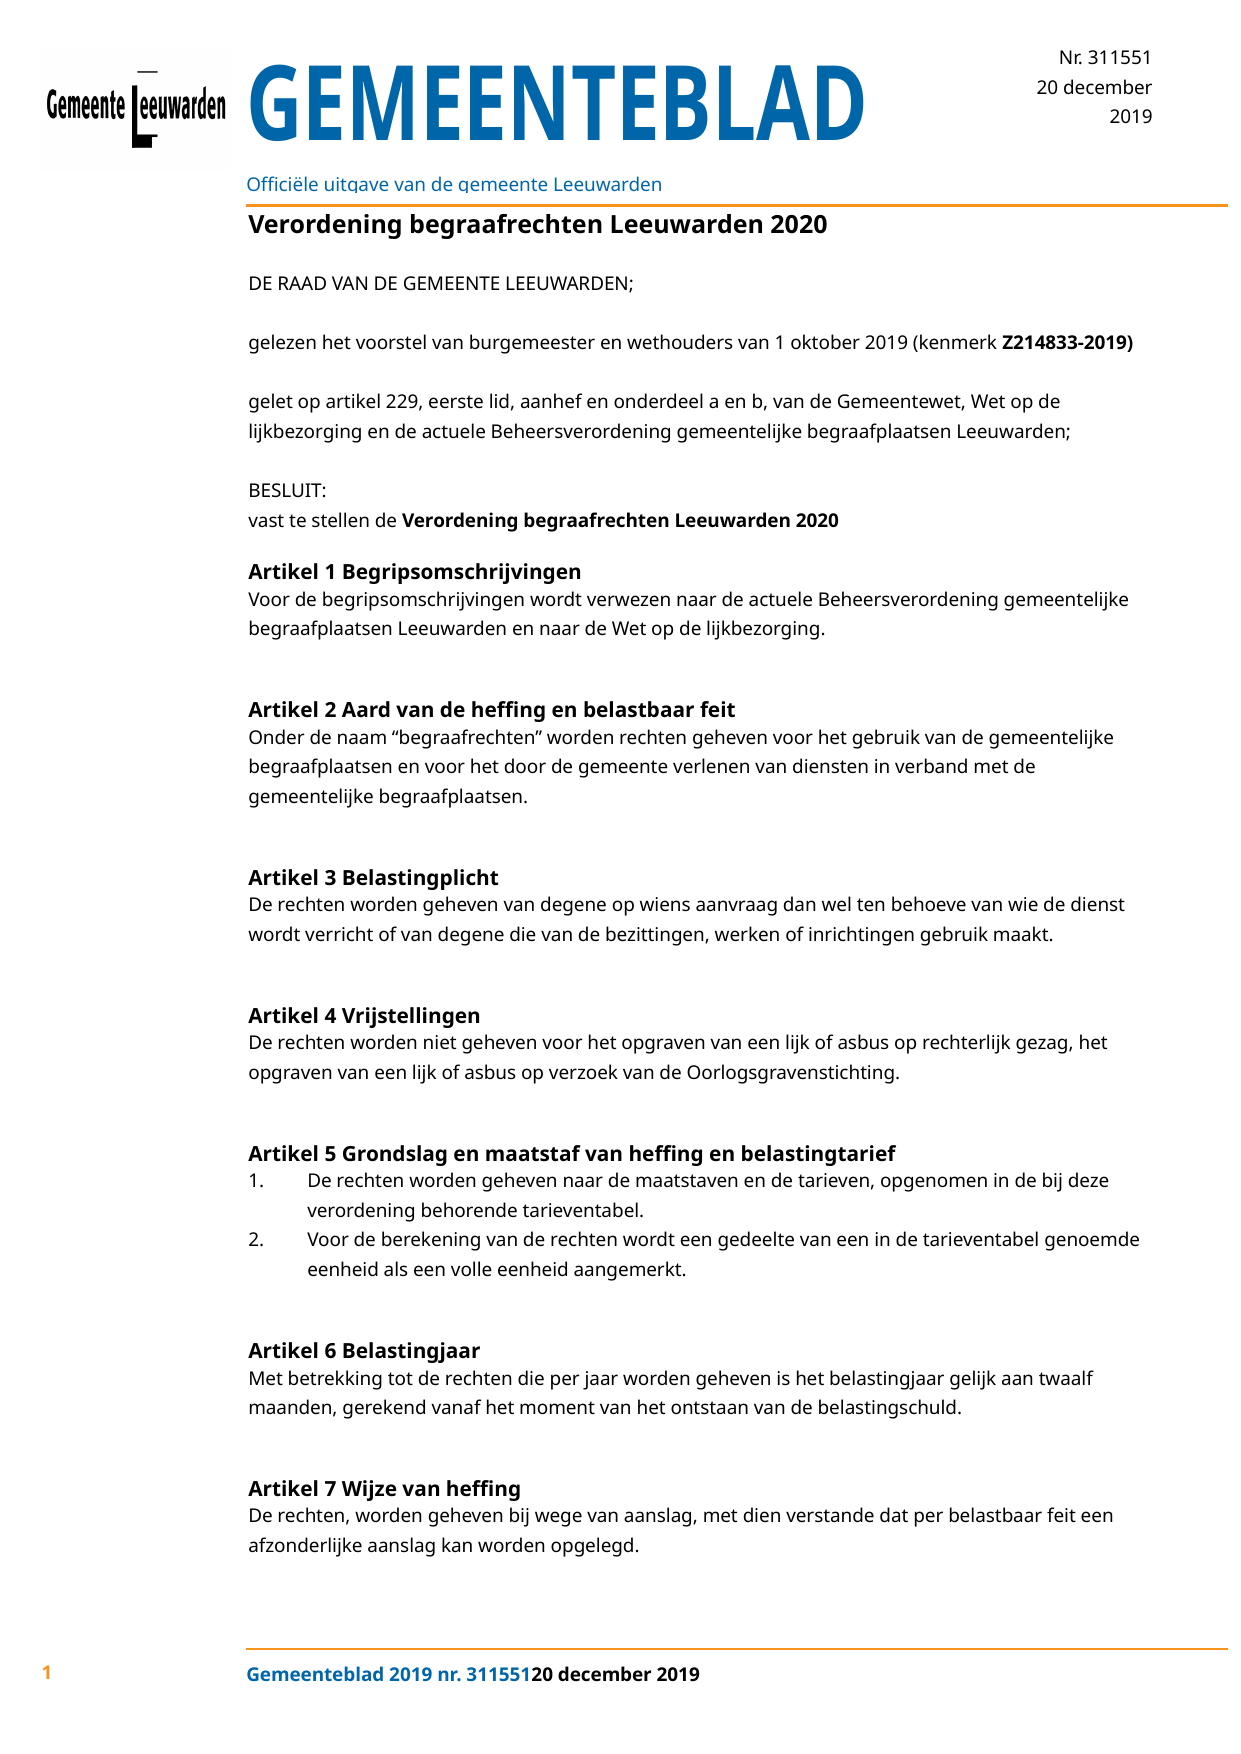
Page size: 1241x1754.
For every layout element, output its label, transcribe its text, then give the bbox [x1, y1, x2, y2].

picture [41, 47, 231, 172]
text De rechten, worden geheven bij wege van aanslag, met dien verstande dat per belastbaar feit een afzonderlijke aanslag kan worden opgelegd. [248, 1503, 1152, 1558]
list Voor de berekening van de rechten wordt een gedeelte van een in de tarieventabel genoemde eenheid als een volle eenheid aangemerkt. [248, 1227, 1152, 1282]
text Artikel 4 Vrijstellingen [248, 1001, 1152, 1029]
text Artikel 7 Wijze van heffing [248, 1474, 1152, 1503]
text gelezen het voorstel van burgemeester en wethouders van 1 oktober 2019 (kenmerk Z214833-2019) [248, 329, 1152, 355]
text Artikel 3 Belastingplicht [248, 863, 1152, 891]
text vast te stellen de Verordening begraafrechten Leeuwarden 2020 [248, 507, 1152, 533]
list De rechten worden geheven naar de maatstaven en de tarieven, opgenomen in de bij deze verordening behorende tarieventabel. [248, 1167, 1152, 1223]
text Artikel 2 Aard van de heffing en belastbaar feit [248, 695, 1152, 724]
text De rechten worden geheven van degene op wiens aanvraag dan wel ten behoeve van wie de dienst wordt verricht of van degene die van de bezittingen, werken of inrichtingen gebruik maakt. [248, 891, 1152, 947]
text Artikel 5 Grondslag en maatstaf van heffing en belastingtarief [248, 1139, 1152, 1167]
text gelet op artikel 229, eerste lid, aanhef en onderdeel a en b, van de Gemeentewet, Wet op de lijkbezorging en de actuele Beheersverordening gemeentelijke begraafplaatsen Leeuwarden; [248, 389, 1152, 444]
text Onder de naam “begraafrechten” worden rechten geheven voor het gebruik van de gemeentelijke begraafplaatsen en voor het door de gemeente verlenen van diensten in verband met de gemeentelijke begraafplaatsen. [248, 724, 1152, 809]
text De rechten worden niet geheven voor het opgraven van een lijk of asbus op rechterlijk gezag, het opgraven van een lijk of asbus op verzoek van de Oorlogsgravenstichting. [248, 1029, 1152, 1085]
text BESLUIT: [248, 477, 1152, 503]
text Met betrekking tot de rechten die per jaar worden geheven is het belastingjaar gelijk aan twaalf maanden, gerekend vanaf het moment van het ontstaan van de belastingschuld. [248, 1365, 1152, 1420]
text Artikel 1 Begripsomschrijvingen [248, 557, 1152, 586]
text Voor de begripsomschrijvingen wordt verwezen naar de actuele Beheersverordening gemeentelijke begraafplaatsen Leeuwarden en naar de Wet op de lijkbezorging. [248, 586, 1152, 641]
text DE RAAD VAN DE GEMEENTE LEEUWARDEN; [248, 270, 1152, 296]
text Artikel 6 Belastingjaar [248, 1336, 1152, 1365]
text Verordening begraafrechten Leeuwarden 2020 [248, 207, 1152, 241]
